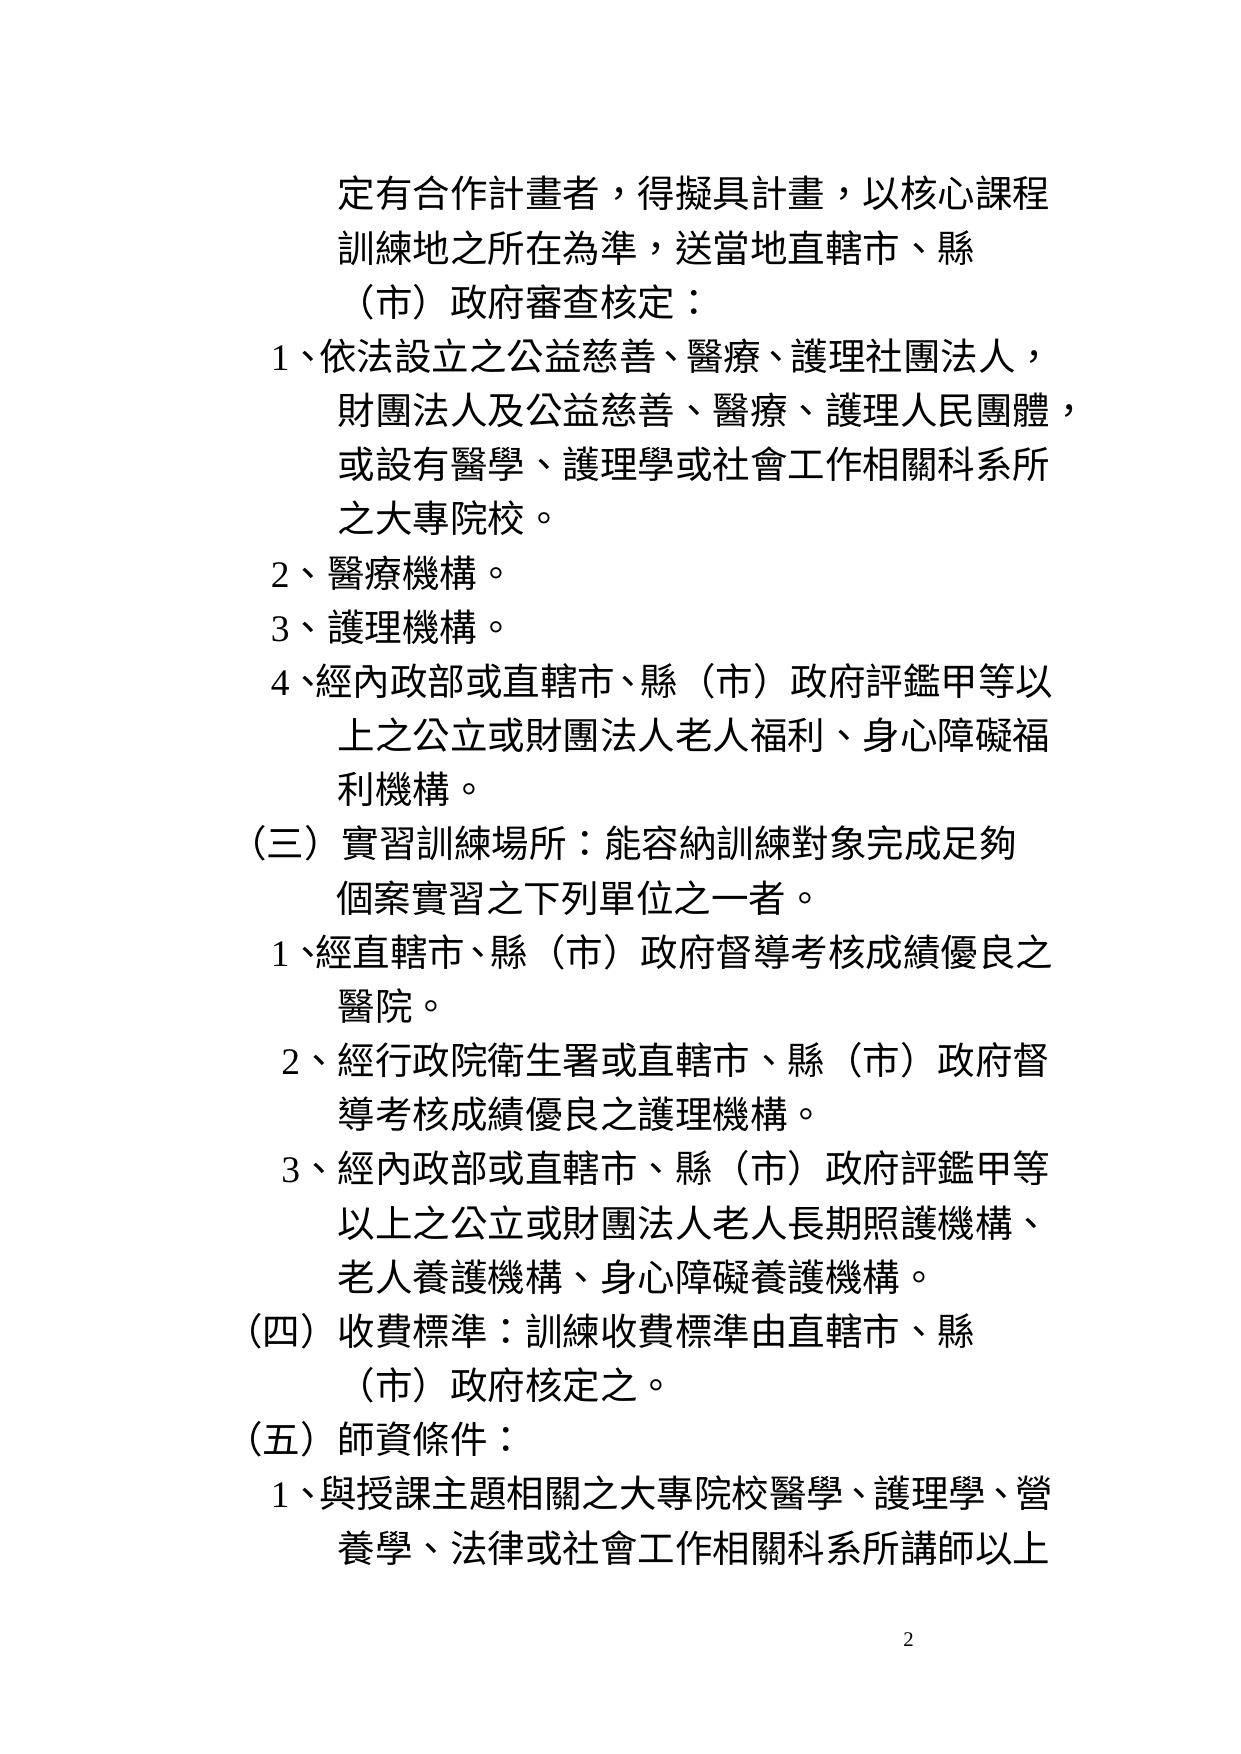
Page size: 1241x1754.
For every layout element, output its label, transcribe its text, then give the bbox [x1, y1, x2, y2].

text 2、醫療機構。 [187, 544, 1053, 598]
text 定有合作計畫者，得擬具計畫，以核心課程訓練地之所在為準，送當地直轄市、縣（市）政府審查核定： [187, 164, 1053, 327]
text 2、經行政院衛生署或直轄市、縣（市）政府督導考核成績優良之護理機構。 [281, 1031, 1053, 1139]
text 4、經內政部或直轄市、縣（市）政府評鑑甲等以上之公立或財團法人老人福利、身心障礙福利機構。 [187, 652, 1053, 814]
text （四）收費標準：訓練收費標準由直轄市、縣（市）政府核定之。 [225, 1302, 1053, 1410]
text 3、經內政部或直轄市、縣（市）政府評鑑甲等以上之公立或財團法人老人長期照護機構、老人養護機構、身心障礙養護機構。 [281, 1139, 1053, 1302]
text 1、依法設立之公益慈善、醫療、護理社團法人，財團法人及公益慈善、醫療、護理人民團體，或設有醫學、護理學或社會工作相關科系所之大專院校。 [187, 327, 1053, 544]
text 3、護理機構。 [187, 598, 1053, 652]
text 1、與授課主題相關之大專院校醫學、護理學、營養學、法律或社會工作相關科系所講師以上 [225, 1464, 1053, 1573]
text （三）實習訓練場所：能容納訓練對象完成足夠個案實習之下列單位之一者。 [192, 814, 1053, 923]
text 1、經直轄市、縣（市）政府督導考核成績優良之醫院。 [187, 923, 1053, 1031]
text （五）師資條件： [225, 1410, 1053, 1464]
